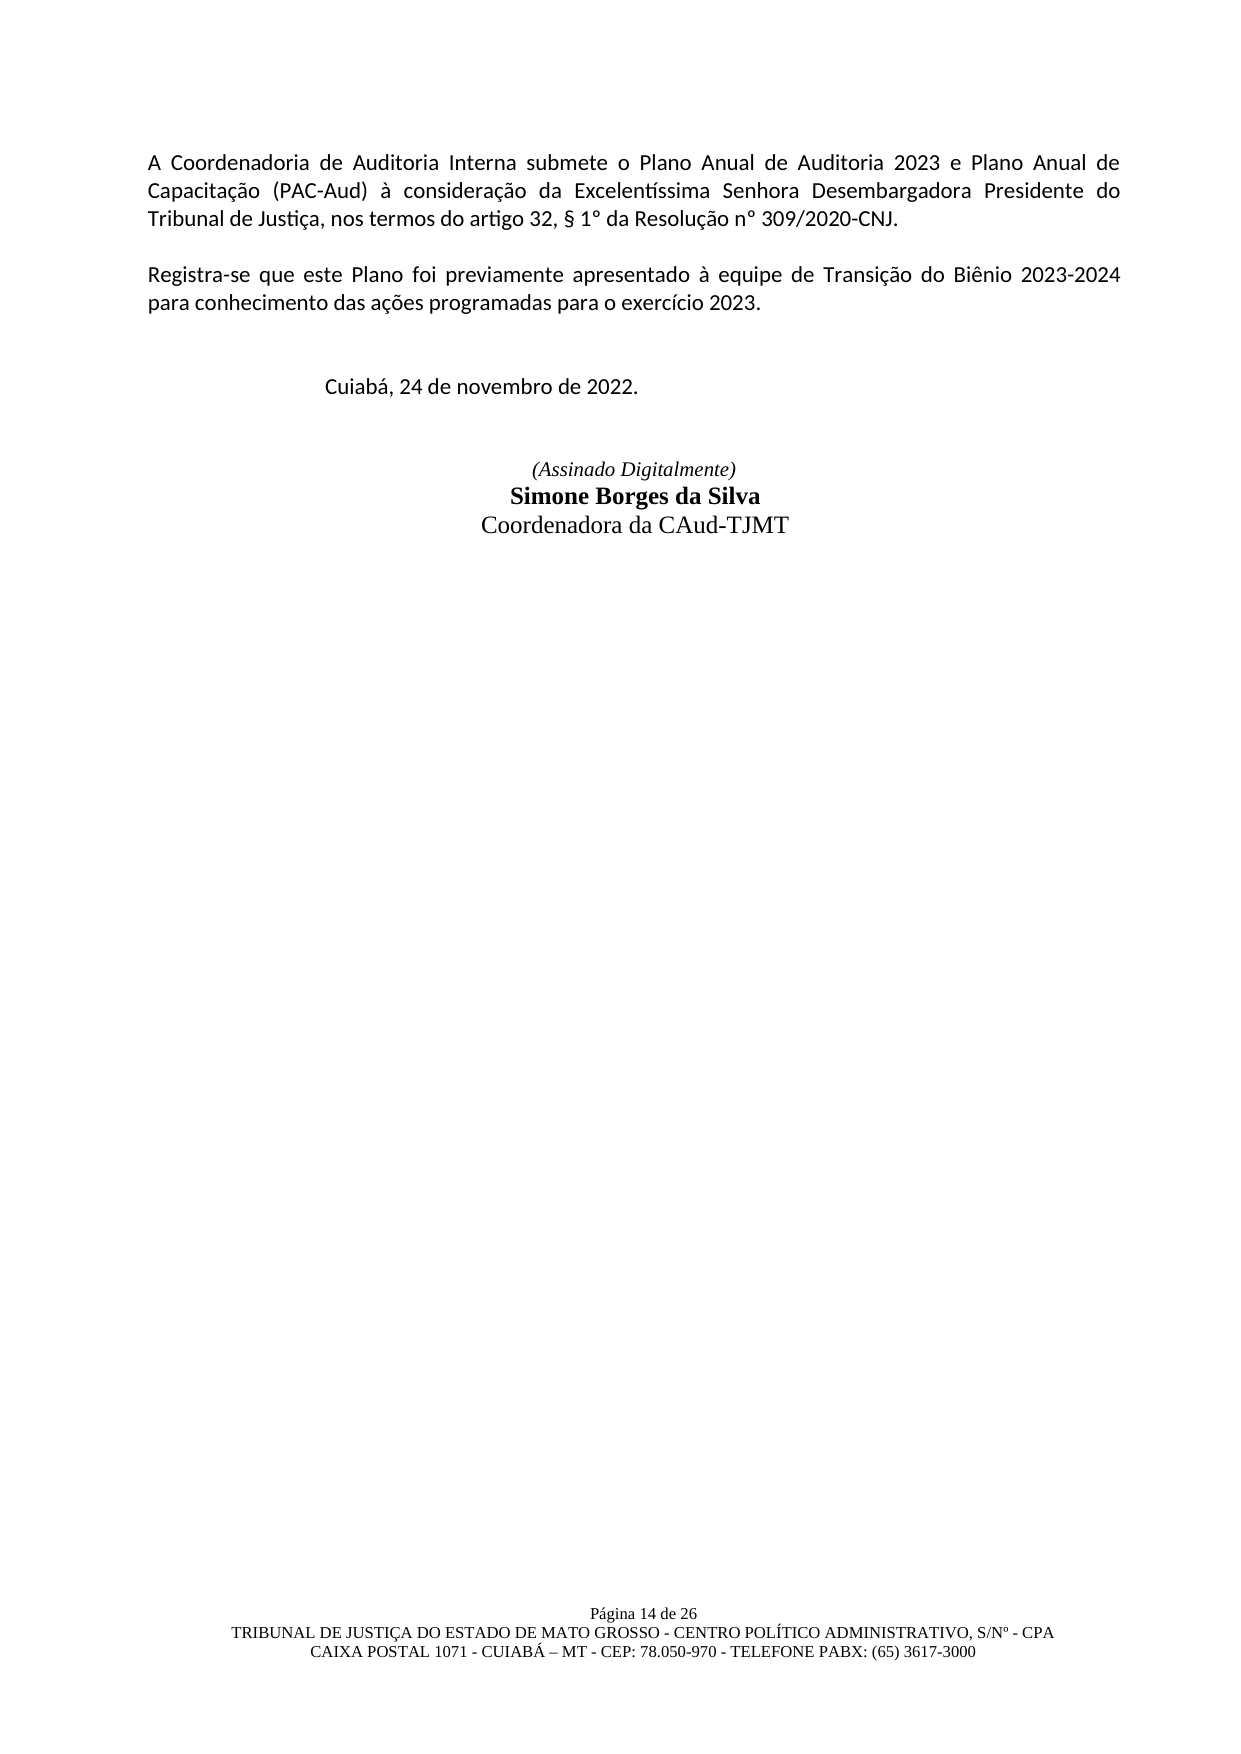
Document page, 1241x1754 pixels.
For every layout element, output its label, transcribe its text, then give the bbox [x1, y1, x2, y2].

text (Assinado Digitalmente) [148, 457, 1122, 481]
text Coordenadora da CAud-TJMT [148, 510, 1122, 539]
text Cuiabá, 24 de novembro de 2022. [148, 372, 1122, 400]
text A Coordenadoria de Auditoria Interna submete o Plano Anual de Auditoria 2023 e Plano Anual de Capacitação (PAC-Aud) à consideração da Excelentíssima Senhora Desembargadora Presidente do Tribunal de Justiça, nos termos do artigo 32, § 1º da Resolução nº 309/2020-CNJ. [148, 148, 1122, 232]
text Simone Borges da Silva [148, 481, 1122, 510]
text Registra-se que este Plano foi previamente apresentado à equipe de Transição do Biênio 2023-2024 para conhecimento das ações programadas para o exercício 2023. [148, 260, 1122, 316]
